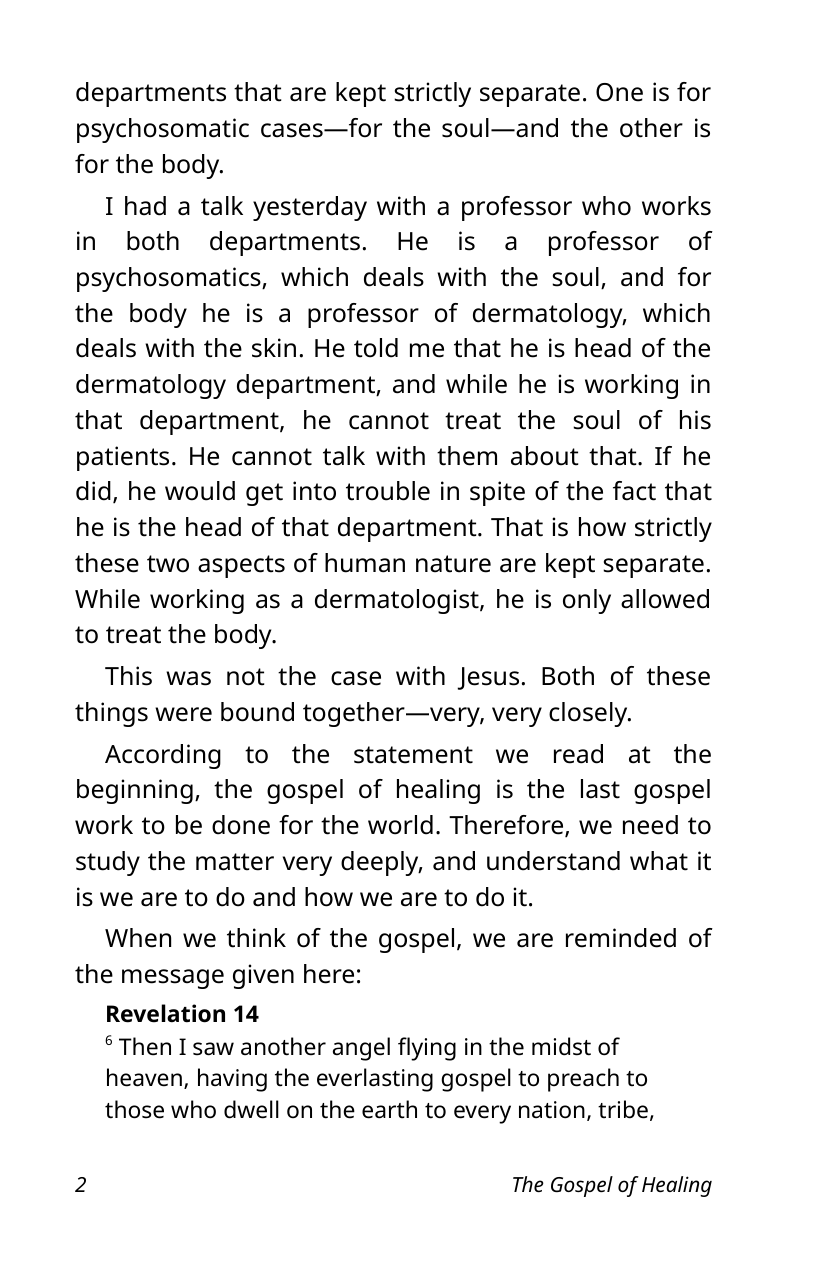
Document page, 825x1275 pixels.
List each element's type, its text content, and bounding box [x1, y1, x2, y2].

text This was not the case with Jesus. Both of these things were bound together—very, very closely. [75, 659, 712, 728]
text departments that are kept strictly separate. One is for psychosomatic cases—for the soul—and the other is for the body. [75, 75, 712, 181]
text 6 Then I saw another angel flying in the midst of heaven, having the everlasting gospel to preach to those who dwell on the earth to every nation, tribe, [105, 1031, 682, 1125]
text I had a talk yesterday with a professor who works in both departments. He is a professor of psychosomatics, which deals with the soul, and for the body he is a professor of dermatology, which deals with the skin. He told me that he is head of the dermatology department, and while he is working in that department, he cannot treat the soul of his patients. He cannot talk with them about that. If he did, he would get into trouble in spite of the fact that he is the head of that department. That is how strictly these two aspects of human nature are kept separate. While working as a dermatologist, he is only allowed to treat the body. [75, 188, 712, 651]
text Revelation 14 [105, 998, 712, 1030]
text When we think of the gospel, we are reminded of the message given here: [75, 921, 712, 991]
text According to the statement we read at the beginning, the gospel of healing is the last gospel work to be done for the world. Therefore, we need to study the matter very deeply, and understand what it is we are to do and how we are to do it. [75, 736, 712, 913]
